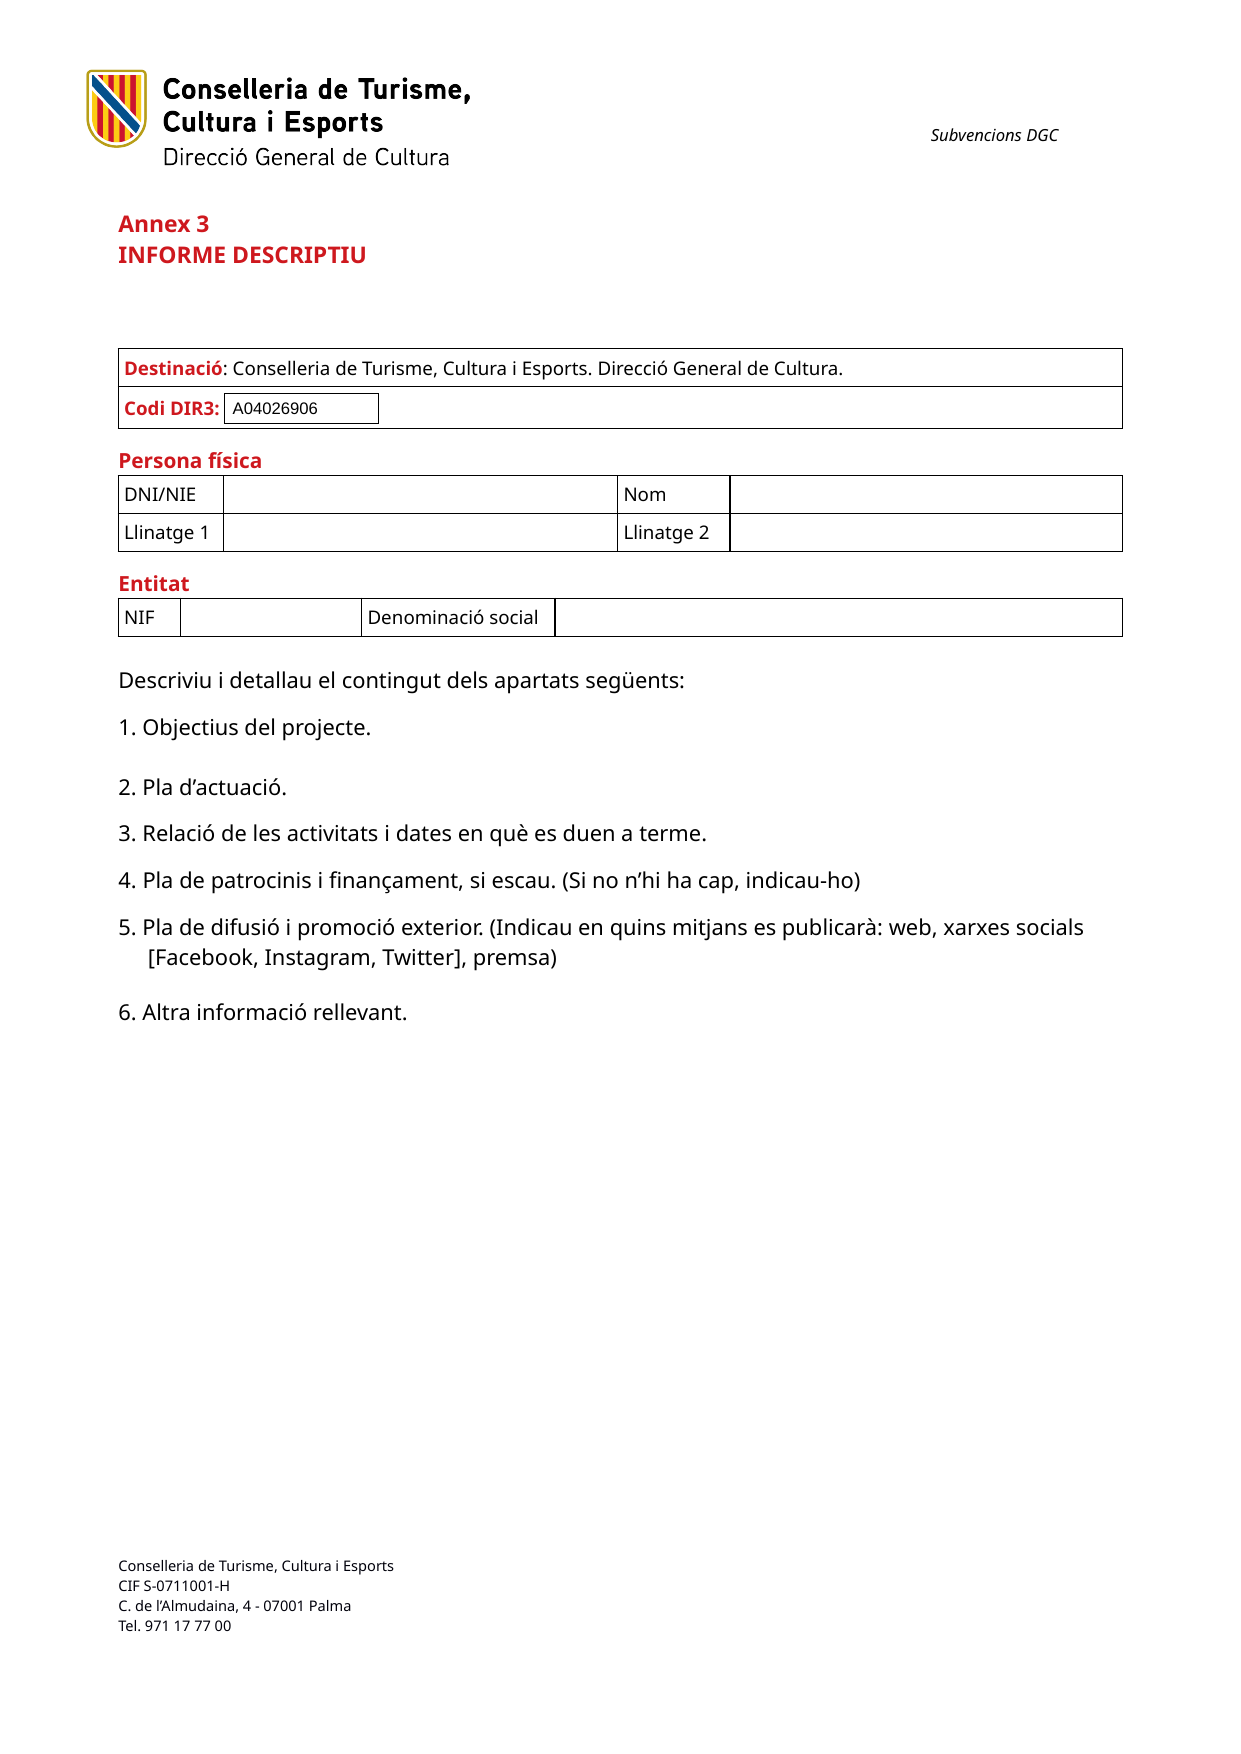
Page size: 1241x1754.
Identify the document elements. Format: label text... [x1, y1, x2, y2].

table_header [224, 476, 617, 513]
text 4. Pla de patrocinis i finançament, si escau. (Si no n’hi ha cap, indicau-ho) [118, 865, 1122, 895]
table_header [731, 476, 1122, 513]
text 6. Altra informació rellevant. [118, 997, 1122, 1027]
text Annex 3 [118, 208, 1122, 239]
text INFORME DESCRIPTIU [118, 239, 1122, 270]
text 5. Pla de difusió i promoció exterior. (Indicau en quins mitjans es publicarà: web, xarxes socials [Facebook, Instagram, Twitter], premsa) [118, 912, 1122, 972]
text 3. Relació de les activitats i dates en què es duen a terme. [118, 818, 1122, 848]
text Persona física [118, 446, 1122, 475]
table_header Denominació social [362, 599, 554, 636]
table_header NIF [119, 599, 180, 636]
table_cell Llinatge 1 [119, 514, 223, 551]
text Entitat [118, 569, 1122, 597]
text 1. Objectius del projecte. [118, 712, 1122, 742]
picture [77, 61, 479, 175]
table_header Destinació: Conselleria de Turisme, Cultura i Esports. Direcció General de Cultura. [119, 349, 1122, 386]
table_header DNI/NIE [119, 476, 223, 513]
table_cell Llinatge 2 [618, 514, 729, 551]
table_cell [224, 514, 617, 551]
text 2. Pla d’actuació. [118, 771, 1122, 801]
table_cell [731, 514, 1122, 551]
table_header [181, 599, 361, 636]
table_header [556, 599, 1122, 636]
table_header Nom [618, 476, 729, 513]
text Descriviu i detallau el contingut dels apartats següents: [118, 665, 1122, 695]
table_cell Codi DIR3: [119, 387, 1122, 428]
